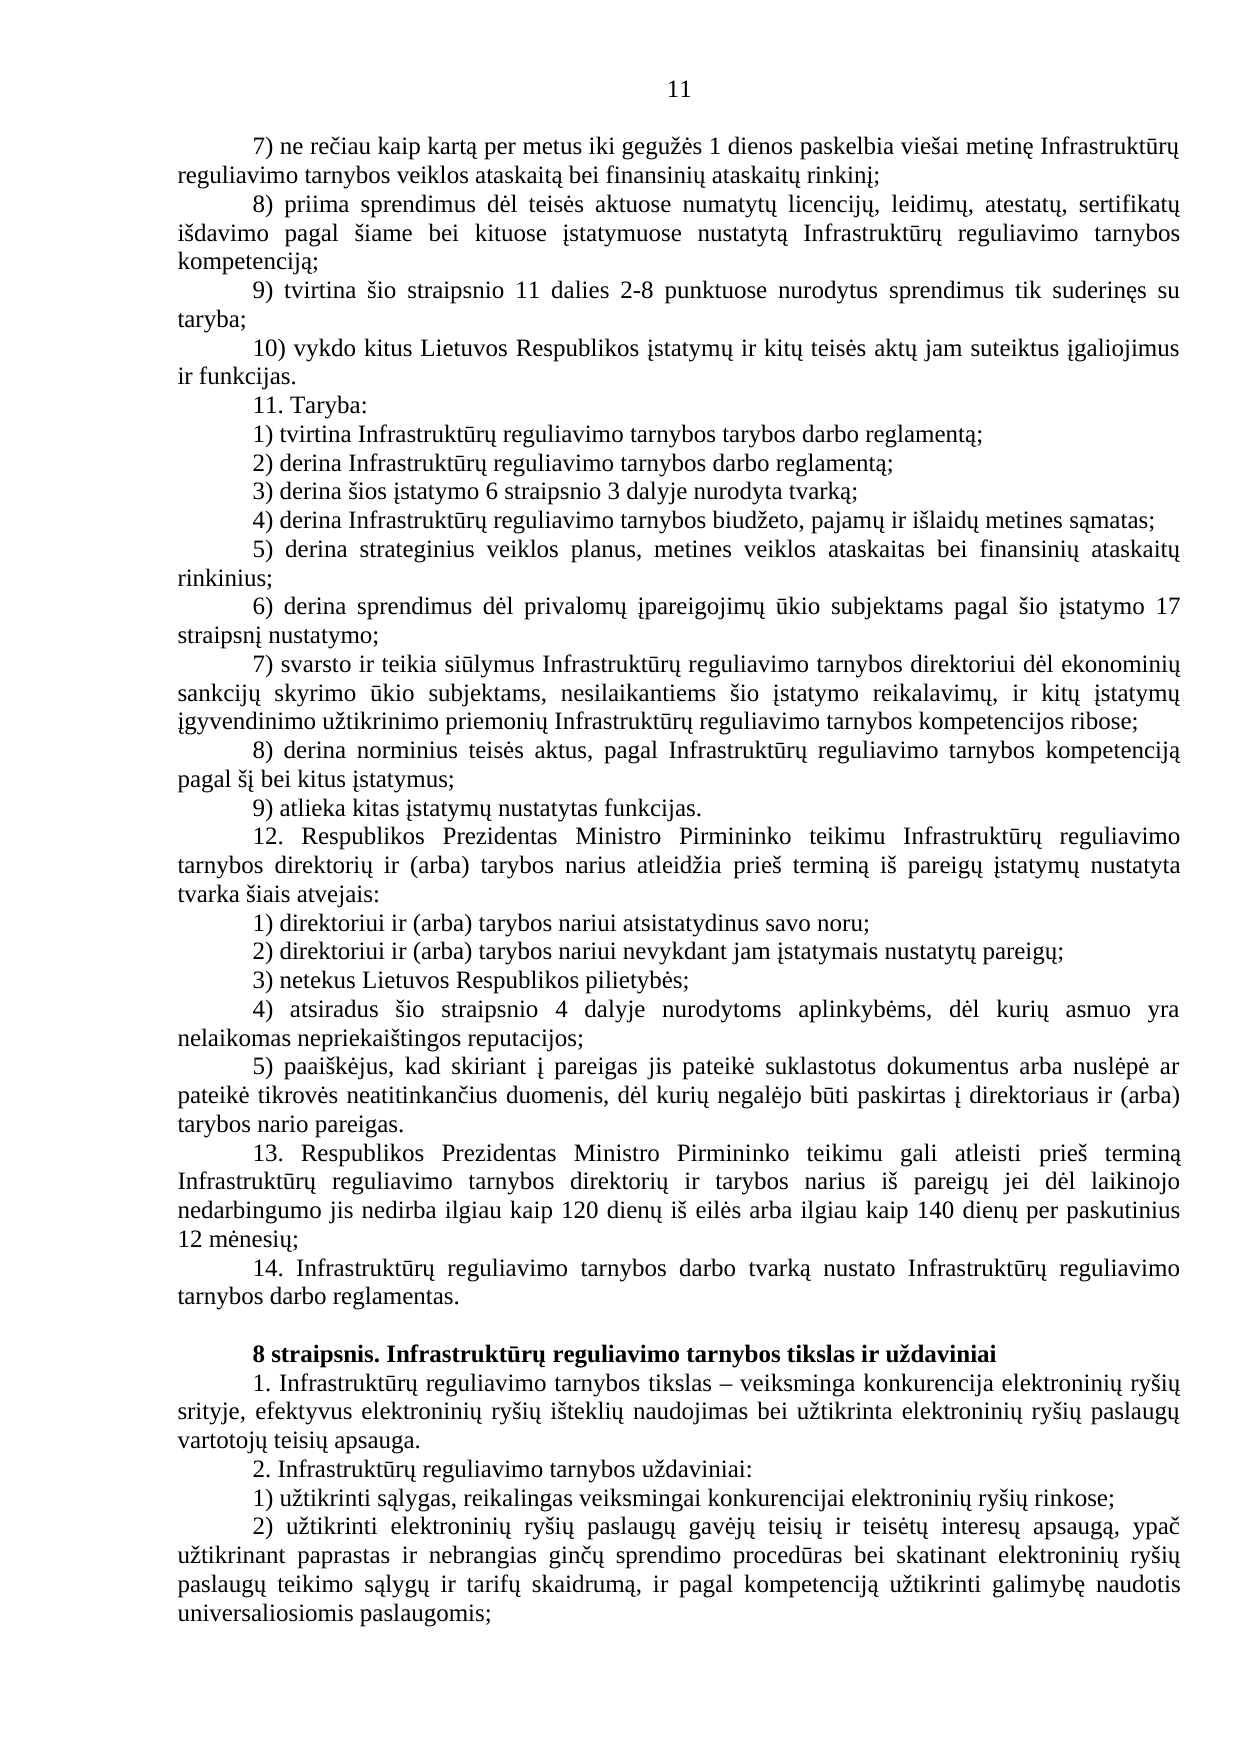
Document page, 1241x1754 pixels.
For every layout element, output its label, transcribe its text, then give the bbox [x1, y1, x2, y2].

text 2. Infrastruktūrų reguliavimo tarnybos uždaviniai: [177, 1454, 1181, 1483]
text 2) direktoriui ir (arba) tarybos nariui nevykdant jam įstatymais nustatytų pareigų; [177, 936, 1181, 965]
text 1) tvirtina Infrastruktūrų reguliavimo tarnybos tarybos darbo reglamentą; [177, 419, 1181, 448]
text 9) atlieka kitas įstatymų nustatytas funkcijas. [177, 793, 1181, 821]
text 6) derina sprendimus dėl privalomų įpareigojimų ūkio subjektams pagal šio įstatymo 17 straipsnį nustatymo; [177, 591, 1181, 649]
text 8 straipsnis. Infrastruktūrų reguliavimo tarnybos tikslas ir uždaviniai [177, 1339, 1181, 1368]
text 9) tvirtina šio straipsnio 11 dalies 2-8 punktuose nurodytus sprendimus tik suderinęs su taryba; [177, 275, 1181, 333]
text 3) derina šios įstatymo 6 straipsnio 3 dalyje nurodyta tvarką; [177, 476, 1181, 505]
text 1. Infrastruktūrų reguliavimo tarnybos tikslas – veiksminga konkurencija elektroninių ryšių srityje, efektyvus elektroninių ryšių išteklių naudojimas bei užtikrinta elektroninių ryšių paslaugų vartotojų teisių apsauga. [177, 1368, 1181, 1454]
text 7) svarsto ir teikia siūlymus Infrastruktūrų reguliavimo tarnybos direktoriui dėl ekonominių sankcijų skyrimo ūkio subjektams, nesilaikantiems šio įstatymo reikalavimų, ir kitų įstatymų įgyvendinimo užtikrinimo priemonių Infrastruktūrų reguliavimo tarnybos kompetencijos ribose; [177, 649, 1181, 735]
text 2) derina Infrastruktūrų reguliavimo tarnybos darbo reglamentą; [177, 448, 1181, 476]
text 3) netekus Lietuvos Respublikos pilietybės; [177, 965, 1181, 994]
text 5) paaiškėjus, kad skiriant į pareigas jis pateikė suklastotus dokumentus arba nuslėpė ar pateikė tikrovės neatitinkančius duomenis, dėl kurių negalėjo būti paskirtas į direktoriaus ir (arba) tarybos nario pareigas. [177, 1051, 1181, 1138]
text 2) užtikrinti elektroninių ryšių paslaugų gavėjų teisių ir teisėtų interesų apsaugą, ypač užtikrinant paprastas ir nebrangias ginčų sprendimo procedūras bei skatinant elektroninių ryšių paslaugų teikimo sąlygų ir tarifų skaidrumą, ir pagal kompetenciją užtikrinti galimybę naudotis universaliosiomis paslaugomis; [177, 1511, 1181, 1626]
text 13. Respublikos Prezidentas Ministro Pirmininko teikimu gali atleisti prieš terminą Infrastruktūrų reguliavimo tarnybos direktorių ir tarybos narius iš pareigų jei dėl laikinojo nedarbingumo jis nedirba ilgiau kaip 120 dienų iš eilės arba ilgiau kaip 140 dienų per paskutinius 12 mėnesių; [177, 1138, 1181, 1253]
text 12. Respublikos Prezidentas Ministro Pirmininko teikimu Infrastruktūrų reguliavimo tarnybos direktorių ir (arba) tarybos narius atleidžia prieš terminą iš pareigų įstatymų nustatyta tvarka šiais atvejais: [177, 821, 1181, 908]
text 1) direktoriui ir (arba) tarybos nariui atsistatydinus savo noru; [177, 908, 1181, 936]
text 11. Taryba: [177, 390, 1181, 419]
text 4) derina Infrastruktūrų reguliavimo tarnybos biudžeto, pajamų ir išlaidų metines sąmatas; [177, 505, 1181, 534]
text 5) derina strateginius veiklos planus, metines veiklos ataskaitas bei finansinių ataskaitų rinkinius; [177, 534, 1181, 591]
text 7) ne rečiau kaip kartą per metus iki gegužės 1 dienos paskelbia viešai metinę Infrastruktūrų reguliavimo tarnybos veiklos ataskaitą bei finansinių ataskaitų rinkinį; [177, 131, 1181, 189]
text 14. Infrastruktūrų reguliavimo tarnybos darbo tvarką nustato Infrastruktūrų reguliavimo tarnybos darbo reglamentas. [177, 1253, 1181, 1310]
text 10) vykdo kitus Lietuvos Respublikos įstatymų ir kitų teisės aktų jam suteiktus įgaliojimus ir funkcijas. [177, 333, 1181, 390]
text 8) derina norminius teisės aktus, pagal Infrastruktūrų reguliavimo tarnybos kompetenciją pagal šį bei kitus įstatymus; [177, 735, 1181, 793]
text 4) atsiradus šio straipsnio 4 dalyje nurodytoms aplinkybėms, dėl kurių asmuo yra nelaikomas nepriekaištingos reputacijos; [177, 994, 1181, 1051]
text 1) užtikrinti sąlygas, reikalingas veiksmingai konkurencijai elektroninių ryšių rinkose; [177, 1483, 1181, 1511]
text 8) priima sprendimus dėl teisės aktuose numatytų licencijų, leidimų, atestatų, sertifikatų išdavimo pagal šiame bei kituose įstatymuose nustatytą Infrastruktūrų reguliavimo tarnybos kompetenciją; [177, 189, 1181, 275]
